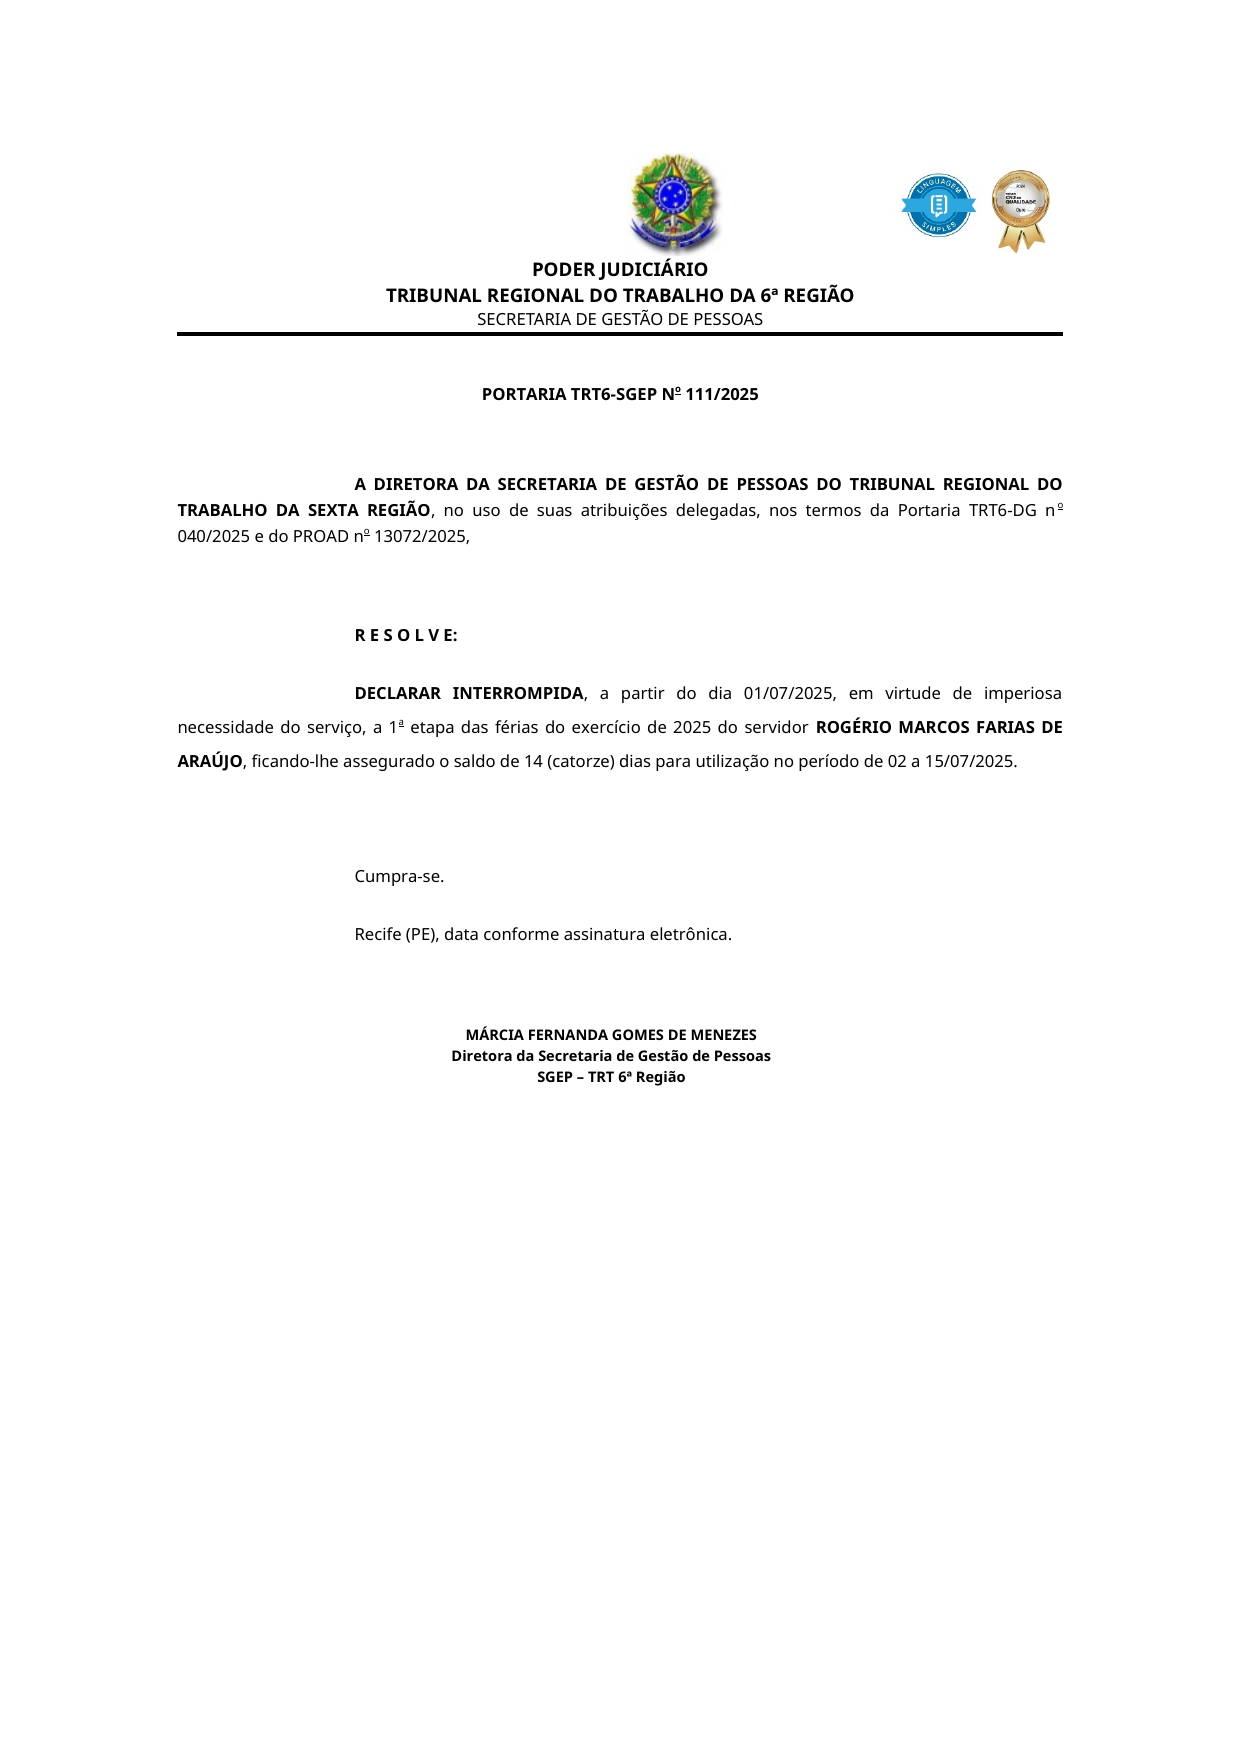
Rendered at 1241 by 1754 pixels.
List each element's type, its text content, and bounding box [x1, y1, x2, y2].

text PORTARIA TRT6-SGEP No 111/2025 [177, 383, 1063, 406]
text SGEP – TRT 6ª Região [354, 1067, 868, 1087]
text MÁRCIA FERNANDA GOMES DE MENEZES [354, 1024, 868, 1044]
picture [626, 153, 724, 257]
text TRIBUNAL REGIONAL DO TRABALHO DA 6ª REGIÃO [177, 282, 1063, 308]
text SECRETARIA DE GESTÃO DE PESSOAS [177, 308, 1063, 332]
text Cumpra-se. [281, 865, 1063, 887]
text Diretora da Secretaria de Gestão de Pessoas [354, 1046, 868, 1066]
text A DIRETORA DA SECRETARIA DE GESTÃO DE PESSOAS DO TRIBUNAL REGIONAL DO TRABALHO DA SEXTA REGIÃO, no uso de suas atribuições delegadas, nos termos da Portaria TRT6-DG no 040/2025 e do PROAD no 13072/2025, [177, 472, 1063, 547]
text R E S O L V E: [177, 623, 1063, 646]
picture [892, 163, 1064, 257]
text PODER JUDICIÁRIO [177, 257, 1063, 282]
text Recife (PE), data conforme assinatura eletrônica. [281, 922, 1063, 945]
text DECLARAR INTERROMPIDA, a partir do dia 01/07/2025, em virtude de imperiosa necessidade do serviço, a 1a etapa das férias do exercício de 2025 do servidor ROGÉRIO MARCOS FARIAS DE ARAÚJO, ficando-lhe assegurado o saldo de 14 (catorze) dias para utilização no período de 02 a 15/07/2025. [177, 681, 1063, 772]
